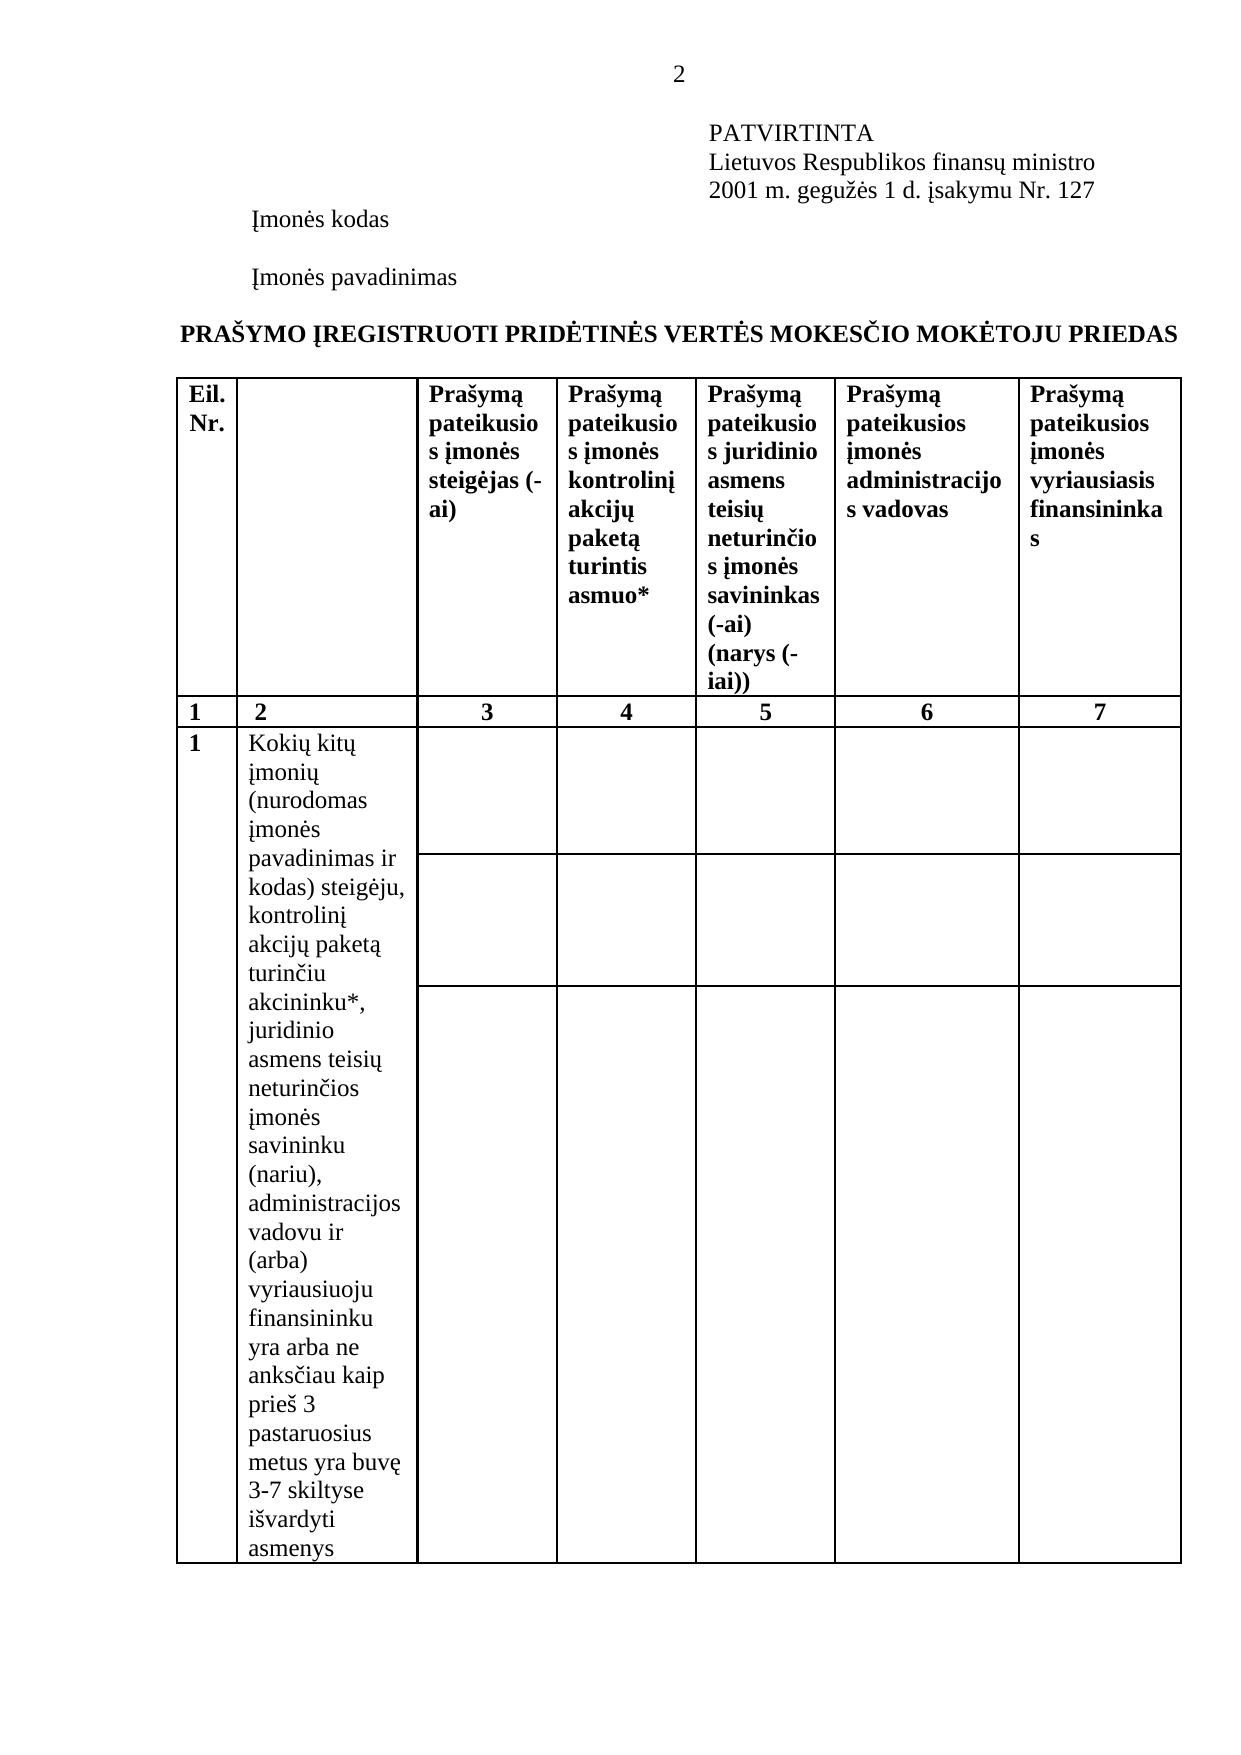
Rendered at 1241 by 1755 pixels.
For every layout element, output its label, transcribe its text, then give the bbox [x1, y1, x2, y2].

table_cell Kokių kitų įmonių (nurodomas įmonės pavadinimas ir kodas) steigėju, kontrolinį akcijų paketą turinčiu akcininku*, juridinio asmens teisių neturinčios įmonės savininku (nariu), administracijos vadovu ir (arba) vyriausiuoju finansininku yra arba ne anksčiau kaip prieš 3 pastaruosius metus yra buvę 3-7 skiltyse išvardyti asmenys [238, 728, 416, 1562]
text PATVIRTINTA [709, 118, 1181, 147]
table_cell [1020, 728, 1180, 853]
table_cell [836, 855, 1018, 984]
text Įmonės pavadinimas [177, 262, 1181, 291]
table_cell [1020, 855, 1180, 984]
text PRAŠYMO ĮREGISTRUOTI PRIDĖTINĖS VERTĖS MOKESČIO MOKĖTOJU PRIEDAS [177, 319, 1181, 348]
table_cell [558, 987, 695, 1562]
text 2001 m. gegužės 1 d. įsakymu Nr. 127 [177, 176, 1181, 204]
table_cell [1020, 987, 1180, 1562]
table_cell [558, 728, 695, 853]
table_cell [419, 987, 556, 1562]
table_cell [836, 987, 1018, 1562]
table_cell 6 [836, 697, 1018, 726]
table_cell 4 [558, 697, 695, 726]
table_cell [697, 987, 834, 1562]
table_header [238, 379, 416, 695]
text Lietuvos Respublikos finansų ministro [177, 147, 1181, 176]
table_cell [836, 728, 1018, 853]
table_header Prašymą pateikusios įmonės steigėjas (-ai) [419, 379, 556, 695]
table_header Eil. Nr. [178, 379, 236, 695]
table_header Prašymą pateikusios įmonės kontrolinį akcijų paketą turintis asmuo* [558, 379, 695, 695]
table_cell 5 [697, 697, 834, 726]
table_cell 7 [1020, 697, 1180, 726]
table_cell [419, 855, 556, 984]
table_cell 3 [419, 697, 556, 726]
table_cell [419, 728, 556, 853]
table_cell 2 [238, 697, 416, 726]
table_cell 1 [178, 728, 236, 1562]
table_cell 1 [178, 697, 236, 726]
table_cell [697, 855, 834, 984]
table_header Prašymą pateikusios juridinio asmens teisių neturinčios įmonės savininkas (-ai) (narys (-iai)) [697, 379, 834, 695]
table_header Prašymą pateikusios įmonės vyriausiasis finansininkas [1020, 379, 1180, 695]
table_cell [558, 855, 695, 984]
table_header Prašymą pateikusios įmonės administracijos vadovas [836, 379, 1018, 695]
table_cell [697, 728, 834, 853]
text Įmonės kodas [177, 204, 1181, 233]
